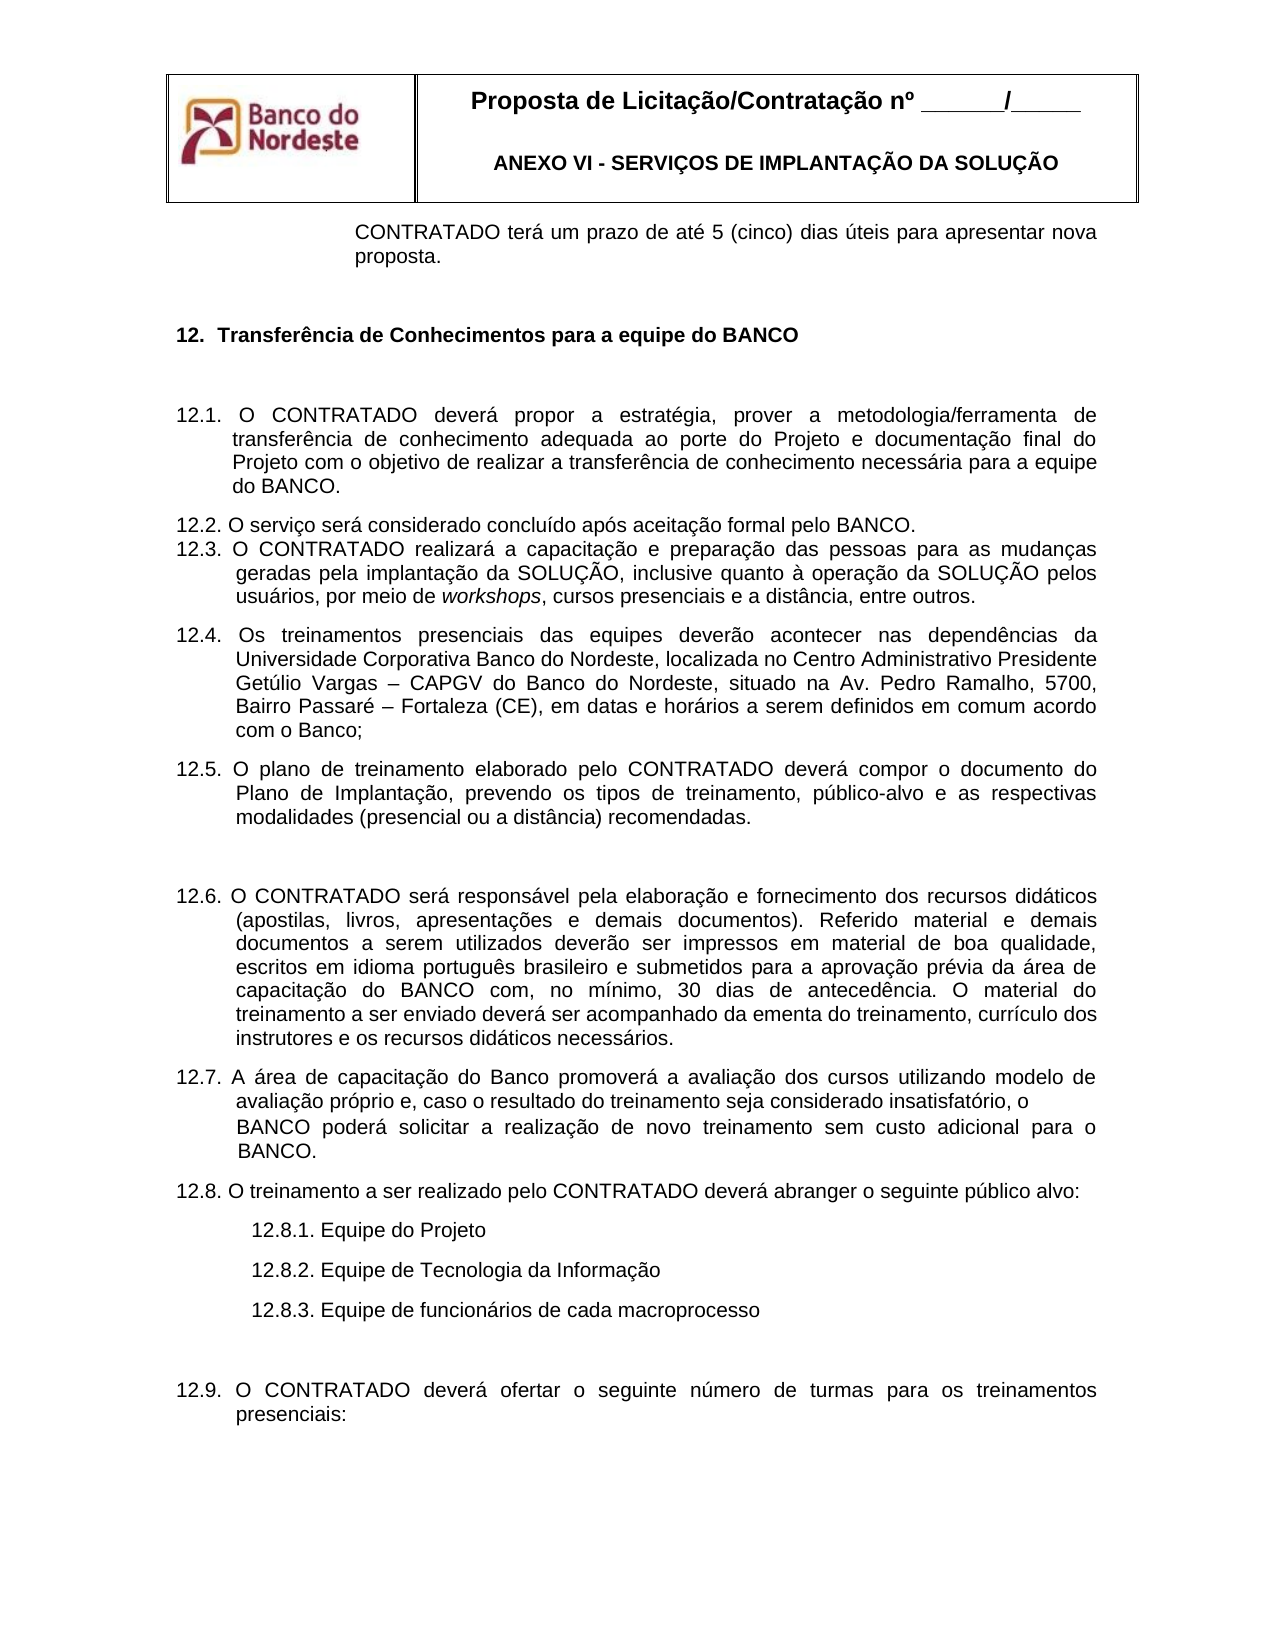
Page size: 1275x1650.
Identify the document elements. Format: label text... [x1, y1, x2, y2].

text 12.6. O CONTRATADO será responsável pela elaboração e fornecimento dos recursos didáticos (apostilas, livros, apresentações e demais documentos). Referido material e demais documentos a serem utilizados deverão ser impressos em material de boa qualidade, escritos em idioma português brasileiro e submetidos para a aprovação prévia da área de capacitação do BANCO com, no mínimo, 30 dias de antecedência. O material do treinamento a ser enviado deverá ser acompanhado da ementa do treinamento, currículo dos instrutores e os recursos didáticos necessários. [176, 885, 1098, 1049]
text 12.1. O CONTRATADO deverá propor a estratégia, prover a metodologia/ferramenta de transferência de conhecimento adequada ao porte do Projeto e documentação final do Projeto com o objetivo de realizar a transferência de conhecimento necessária para a equipe do BANCO. [176, 403, 1098, 497]
text CONTRATADO terá um prazo de até 5 (cinco) dias úteis para apresentar nova proposta. [251, 221, 1098, 268]
text 12.8.1. Equipe do Projeto [251, 1219, 1098, 1242]
picture [178, 85, 362, 177]
text 12.7. A área de capacitação do Banco promoverá a avaliação dos cursos utilizando modelo de avaliação próprio e, caso o resultado do treinamento seja considerado insatisfatório, o [176, 1066, 1098, 1113]
subtitle Transferência de Conhecimentos para a equipe do BANCO [176, 324, 1098, 348]
text 12.9. O CONTRATADO deverá ofertar o seguinte número de turmas para os treinamentos presenciais: [176, 1379, 1098, 1426]
text 12.8. O treinamento a ser realizado pelo CONTRATADO deverá abranger o seguinte público alvo: [176, 1179, 1098, 1203]
text 12.8.3. Equipe de funcionários de cada macroprocesso [251, 1299, 1098, 1322]
text BANCO poderá solicitar a realização de novo treinamento sem custo adicional para o BANCO. [236, 1116, 1098, 1163]
text 12.2. O serviço será considerado concluído após aceitação formal pelo BANCO. [176, 514, 1098, 537]
text 12.4. Os treinamentos presenciais das equipes deverão acontecer nas dependências da Universidade Corporativa Banco do Nordeste, localizada no Centro Administrativo Presidente Getúlio Vargas – CAPGV do Banco do Nordeste, situado na Av. Pedro Ramalho, 5700, Bairro Passaré – Fortaleza (CE), em datas e horários a serem definidos em comum acordo com o Banco; [176, 624, 1098, 742]
text 12.8.2. Equipe de Tecnologia da Informação [251, 1259, 1098, 1282]
text 12.5. O plano de treinamento elaborado pelo CONTRATADO deverá compor o documento do Plano de Implantação, prevendo os tipos de treinamento, público-alvo e as respectivas modalidades (presencial ou a distância) recomendadas. [176, 758, 1098, 829]
text 12.3. O CONTRATADO realizará a capacitação e preparação das pessoas para as mudanças geradas pela implantação da SOLUÇÃO, inclusive quanto à operação da SOLUÇÃO pelos usuários, por meio de workshops, cursos presenciais e a distância, entre outros. [176, 537, 1098, 608]
